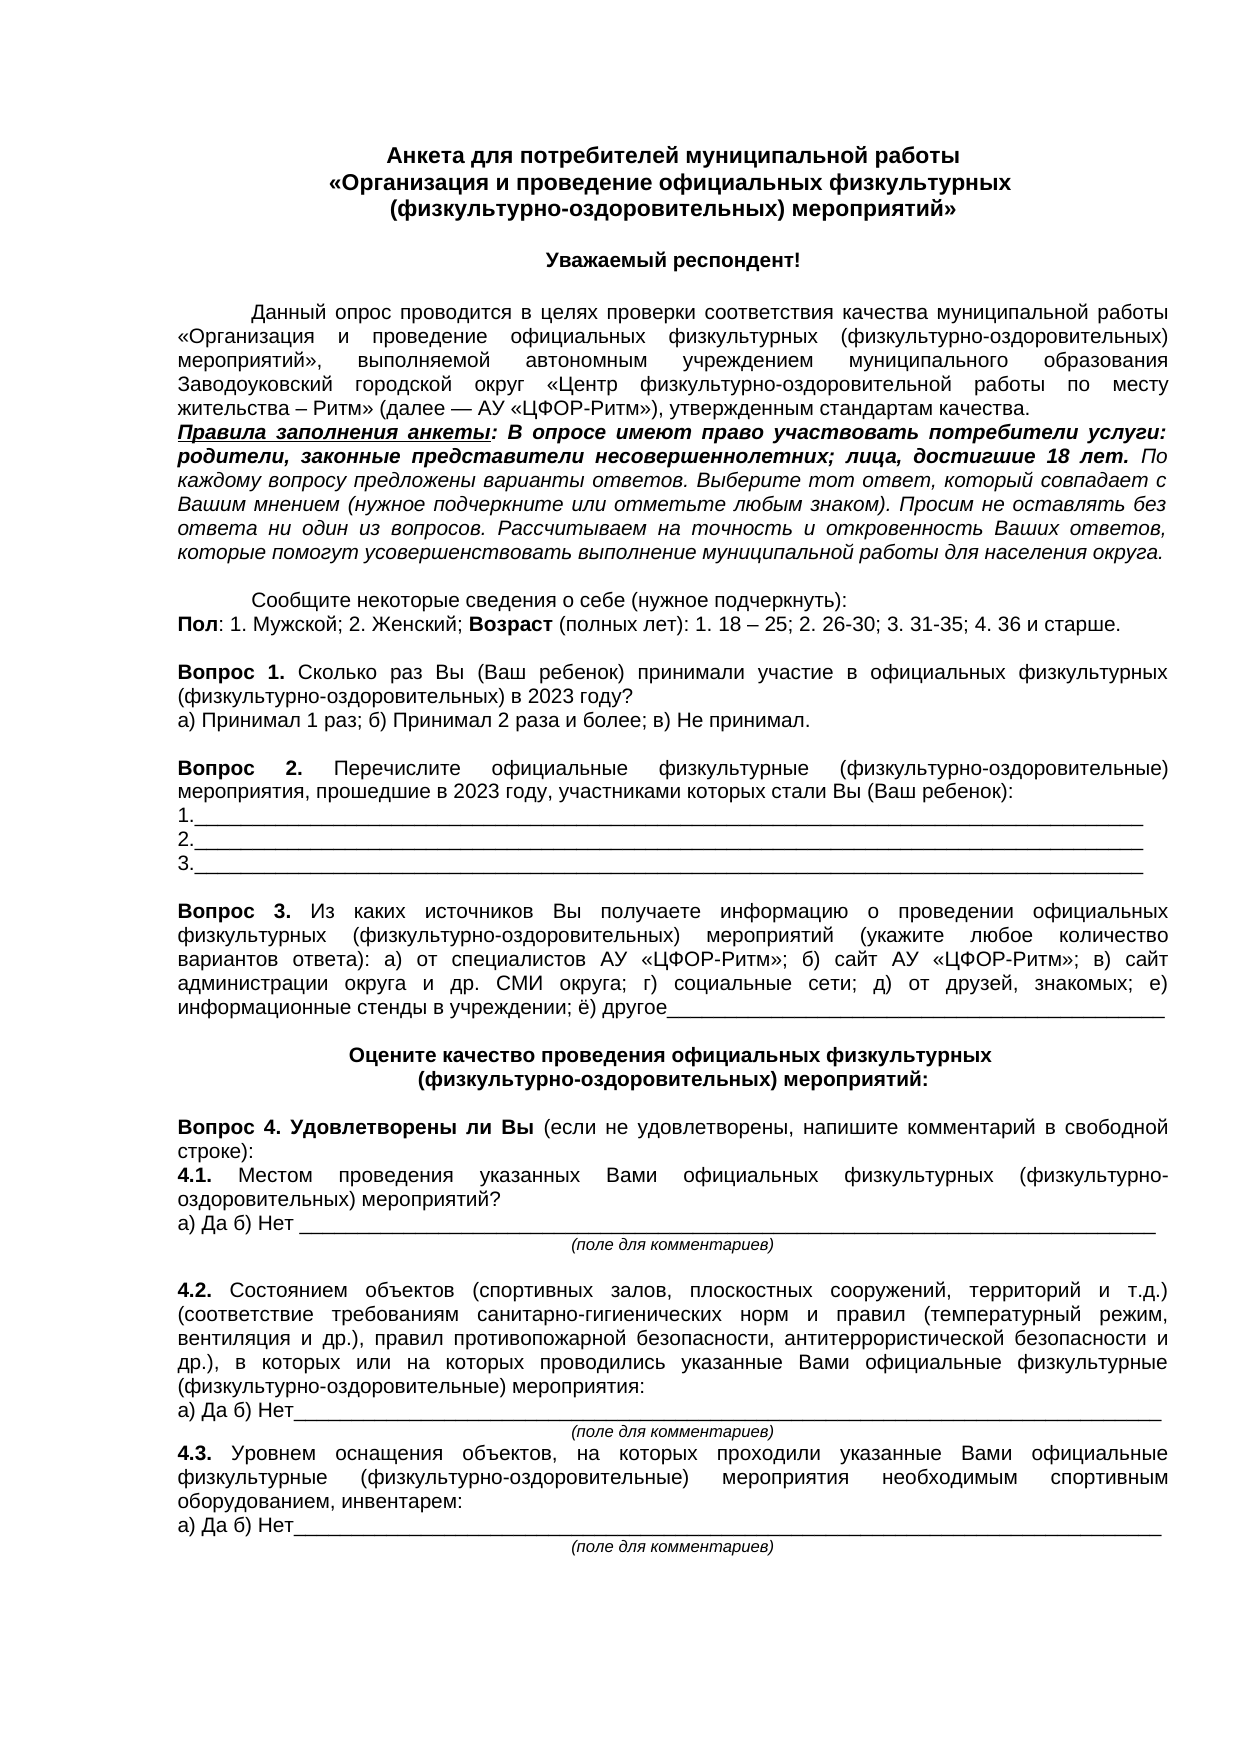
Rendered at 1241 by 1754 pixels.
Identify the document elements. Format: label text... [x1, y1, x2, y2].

text а) Да б) Нет___________________________________________________________________________ [177, 1512, 1169, 1536]
text «Организация и проведение официальных физкультурных [177, 168, 1169, 195]
text а) Да б) Нет___________________________________________________________________________ [177, 1397, 1169, 1421]
text (физкультурно-оздоровительных) мероприятий» [177, 195, 1169, 221]
text а) Принимал 1 раз; б) Принимал 2 раза и более; в) Не принимал. [177, 707, 1169, 731]
text Данный опрос проводится в целях проверки соответствия качества муниципальной работы «Организация и проведение официальных физкультурных (физкультурно-оздоровительных) мероприятий», выполняемой автономным учреждением муниципального образования Заводоуковский городской округ «Центр физкультурно-оздоровительной работы по месту жительства – Ритм» (далее — АУ «ЦФОР-Ритм»), утвержденным стандартам качества. [177, 298, 1169, 420]
text Правила заполнения анкеты: В опросе имеют право участвовать потребители услуги: родители, законные представители несовершеннолетних; лица, достигшие 18 лет. По каждому вопросу предложены варианты ответов. Выберите тот ответ, который совпадает с Вашим мнением (нужное подчеркните или отметьте любым знаком). Просим не оставлять без ответа ни один из вопросов. Рассчитываем на точность и откровенность Ваших ответов, которые помогут усовершенствовать выполнение муниципальной работы для населения округа. [177, 420, 1169, 564]
text Вопрос 2. Перечислите официальные физкультурные (физкультурно-оздоровительные) мероприятия, прошедшие в 2023 году, участниками которых стали Вы (Ваш ребенок): [177, 755, 1169, 803]
text 2.__________________________________________________________________________________ [177, 827, 1169, 851]
text 4.2. Состоянием объектов (спортивных залов, плоскостных сооружений, территорий и т.д.) (соответствие требованиям санитарно-гигиенических норм и правил (температурный режим, вентиляция и др.), правил противопожарной безопасности, антитеррористической безопасности и др.), в которых или на которых проводились указанные Вами официальные физкультурные (физкультурно-оздоровительные) мероприятия: [177, 1278, 1169, 1397]
text Вопрос 4. Удовлетворены ли Вы (если не удовлетворены, напишите комментарий в свободной строке): [177, 1115, 1169, 1163]
text 1.__________________________________________________________________________________ [177, 803, 1169, 827]
text Вопрос 1. Сколько раз Вы (Ваш ребенок) принимали участие в официальных физкультурных (физкультурно-оздоровительных) в 2023 году? [177, 659, 1169, 707]
text (физкультурно-оздоровительных) мероприятий: [177, 1067, 1169, 1091]
text Сообщите некоторые сведения о себе (нужное подчеркнуть): [177, 588, 1169, 612]
text Пол: 1. Мужской; 2. Женский; Возраст (полных лет): 1. 18 – 25; 2. 26-30; 3. 31-35; 4. 36 и старше. [177, 612, 1169, 636]
text Оцените качество проведения официальных физкультурных [177, 1043, 1169, 1067]
text 3.__________________________________________________________________________________ [177, 851, 1169, 875]
text (поле для комментариев) [177, 1536, 1169, 1556]
text 4.1. Местом проведения указанных Вами официальных физкультурных (физкультурно-оздоровительных) мероприятий? [177, 1163, 1169, 1211]
text а) Да б) Нет __________________________________________________________________________ [177, 1211, 1169, 1234]
text Уважаемый респондент! [177, 247, 1169, 271]
text Вопрос 3. Из каких источников Вы получаете информацию о проведении официальных физкультурных (физкультурно-оздоровительных) мероприятий (укажите любое количество вариантов ответа): а) от специалистов АУ «ЦФОР-Ритм»; б) сайт АУ «ЦФОР-Ритм»; в) сайт администрации округа и др. СМИ округа; г) социальные сети; д) от друзей, знакомых; е) информационные стенды в учреждении; ё) другое___________________________________________ [177, 899, 1169, 1019]
text (поле для комментариев) [177, 1421, 1169, 1441]
text Анкета для потребителей муниципальной работы [177, 142, 1169, 168]
text (поле для комментариев) [177, 1234, 1169, 1254]
text 4.3. Уровнем оснащения объектов, на которых проходили указанные Вами официальные физкультурные (физкультурно-оздоровительные) мероприятия необходимым спортивным оборудованием, инвентарем: [177, 1441, 1169, 1512]
